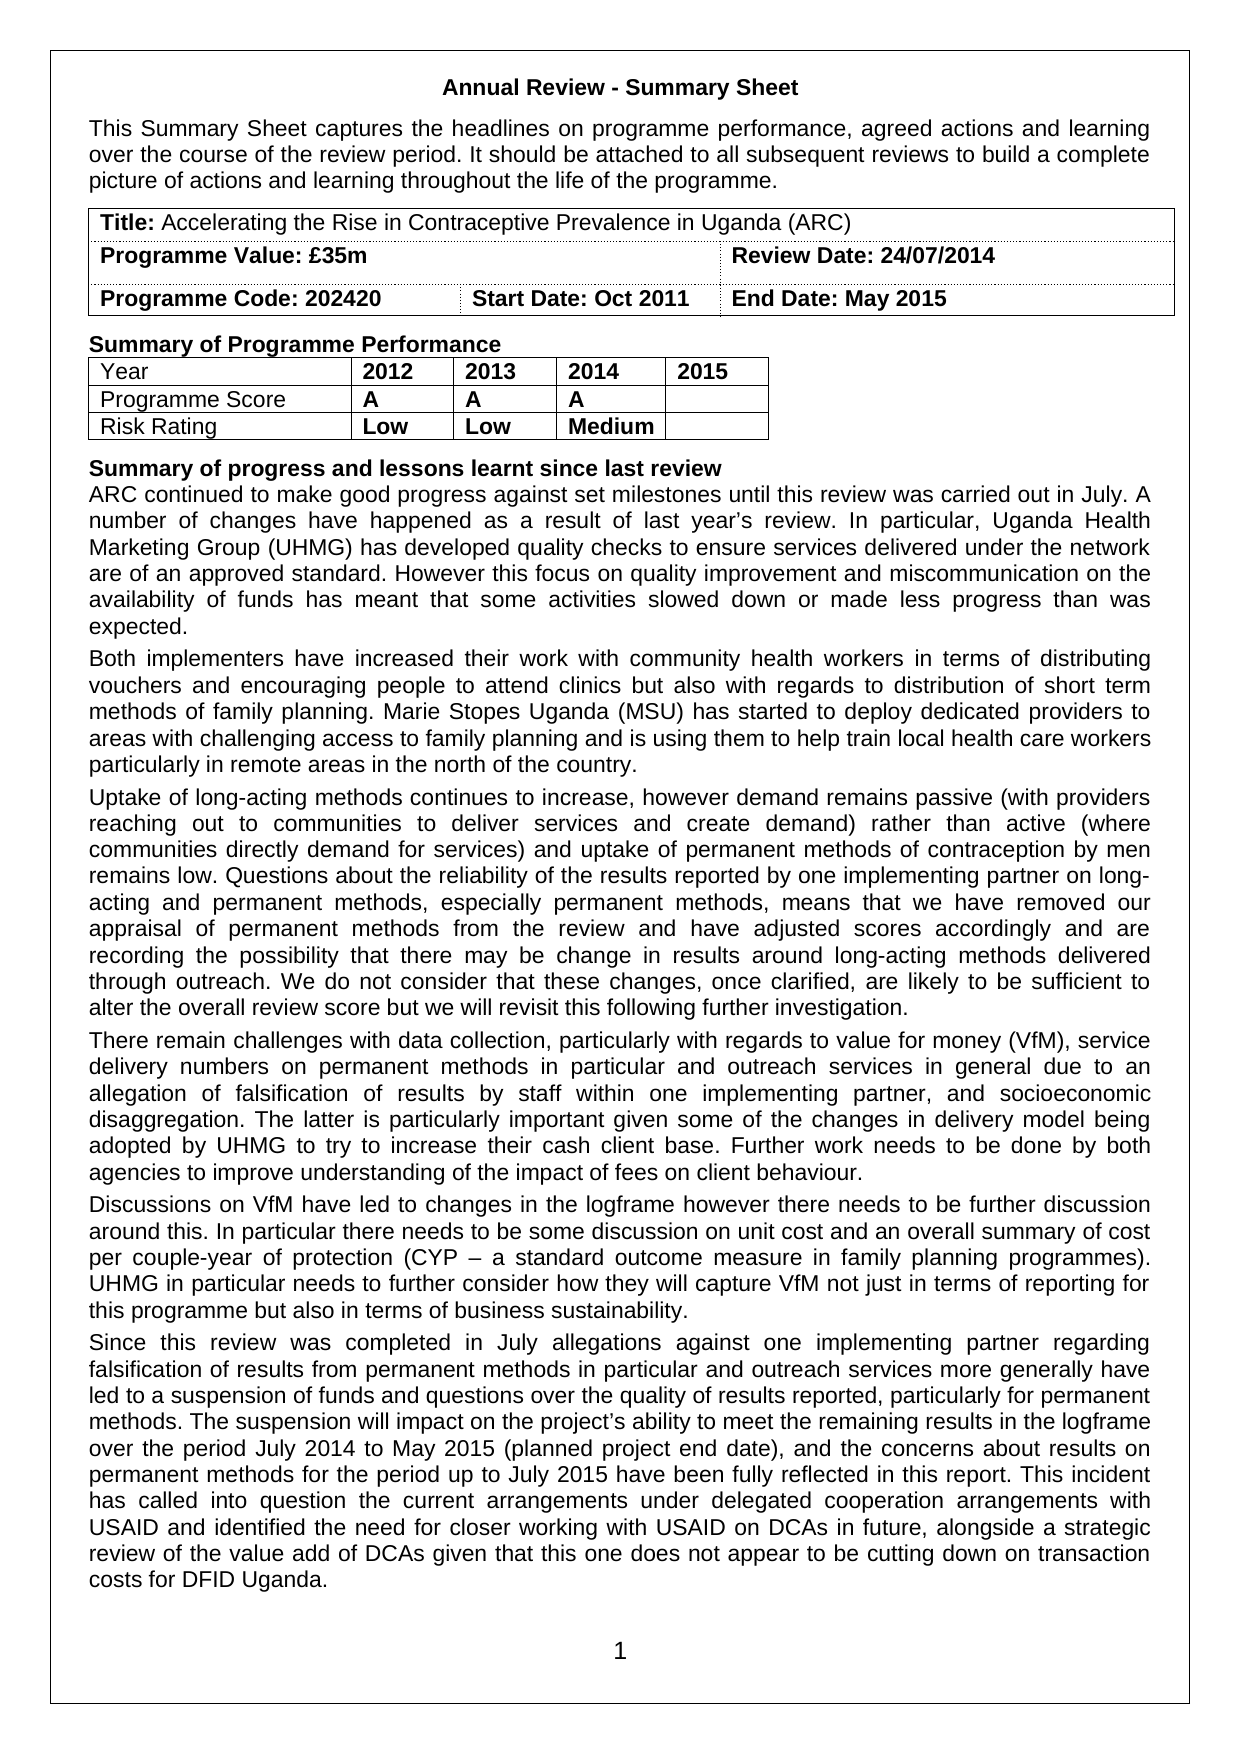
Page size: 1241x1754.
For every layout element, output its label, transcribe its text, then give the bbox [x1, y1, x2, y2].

table_cell Programme Score [89, 386, 351, 412]
table_cell A [557, 386, 665, 412]
table_cell Low [454, 413, 556, 439]
text There remain challenges with data collection, particularly with regards to value for money (VfM), service delivery numbers on permanent methods in particular and outreach services in general due to an allegation of falsification of results by staff within one implementing partner, and socioeconomic disaggregation. The latter is particularly important given some of the changes in delivery model being adopted by UHMG to try to increase their cash client base. Further work needs to be done by both agencies to improve understanding of the impact of fees on client behaviour. [89, 1027, 1152, 1185]
text ARC continued to make good progress against set milestones until this review was carried out in July. A number of changes have happened as a result of last year’s review. In particular, Uganda Health Marketing Group (UHMG) has developed quality checks to ensure services delivered under the network are of an approved standard. However this focus on quality improvement and miscommunication on the availability of funds has meant that some activities slowed down or made less progress than was expected. [89, 481, 1152, 639]
table_cell [666, 386, 768, 412]
table_cell Low [352, 413, 453, 439]
text Annual Review - Summary Sheet [89, 74, 1152, 100]
text Summary of Programme Performance [89, 331, 1152, 357]
table_cell End Date: May 2015 [720, 284, 1174, 315]
table_header 2015 [666, 358, 768, 384]
table_cell Medium [557, 413, 665, 439]
table_header 2012 [352, 358, 453, 384]
text Since this review was completed in July allegations against one implementing partner regarding falsification of results from permanent methods in particular and outreach services more generally have led to a suspension of funds and questions over the quality of results reported, particularly for permanent methods. The suspension will impact on the project’s ability to meet the remaining results in the logframe over the period July 2014 to May 2015 (planned project end date), and the concerns about results on permanent methods for the period up to July 2015 have been fully reflected in this report. This incident has called into question the current arrangements under delegated cooperation arrangements with USAID and identified the need for closer working with USAID on DCAs in future, alongside a strategic review of the value add of DCAs given that this one does not appear to be cutting down on transaction costs for DFID Uganda. [89, 1329, 1152, 1593]
table_header Year [89, 358, 351, 384]
text Uptake of long-acting methods continues to increase, however demand remains passive (with providers reaching out to communities to deliver services and create demand) rather than active (where communities directly demand for services) and uptake of permanent methods of contraception by men remains low. Questions about the reliability of the results reported by one implementing partner on long-acting and permanent methods, especially permanent methods, means that we have removed our appraisal of permanent methods from the review and have adjusted scores accordingly and are recording the possibility that there may be change in results around long-acting methods delivered through outreach. We do not consider that these changes, once clarified, are likely to be sufficient to alter the overall review score but we will revisit this following further investigation. [89, 783, 1152, 1021]
table_cell Risk Rating [89, 413, 351, 439]
table_cell Programme Value: £35m [89, 241, 720, 284]
table_cell Review Date: 24/07/2014 [720, 241, 1174, 284]
text This Summary Sheet captures the headlines on programme performance, agreed actions and learning over the course of the review period. It should be attached to all subsequent reviews to build a complete picture of actions and learning throughout the life of the programme. [89, 114, 1152, 194]
table_cell A [352, 386, 453, 412]
table_cell A [454, 386, 556, 412]
table_cell [666, 413, 768, 439]
text Both implementers have increased their work with community health workers in terms of distributing vouchers and encouraging people to attend clinics but also with regards to distribution of short term methods of family planning. Marie Stopes Uganda (MSU) has started to deploy dedicated providers to areas with challenging access to family planning and is using them to help train local health care workers particularly in remote areas in the north of the country. [89, 645, 1152, 777]
table_header Title: Accelerating the Rise in Contraceptive Prevalence in Uganda (ARC) [89, 209, 1174, 241]
text Summary of progress and lessons learnt since last review [89, 455, 1152, 481]
table_cell Programme Code: 202420 [89, 284, 461, 315]
table_header 2014 [557, 358, 665, 384]
table_cell Start Date: Oct 2011 [461, 284, 720, 315]
text Discussions on VfM have led to changes in the logframe however there needs to be further discussion around this. In particular there needs to be some discussion on unit cost and an overall summary of cost per couple-year of protection (CYP – a standard outcome measure in family planning programmes). UHMG in particular needs to further consider how they will capture VfM not just in terms of reporting for this programme but also in terms of business sustainability. [89, 1191, 1152, 1323]
table_header 2013 [454, 358, 556, 384]
